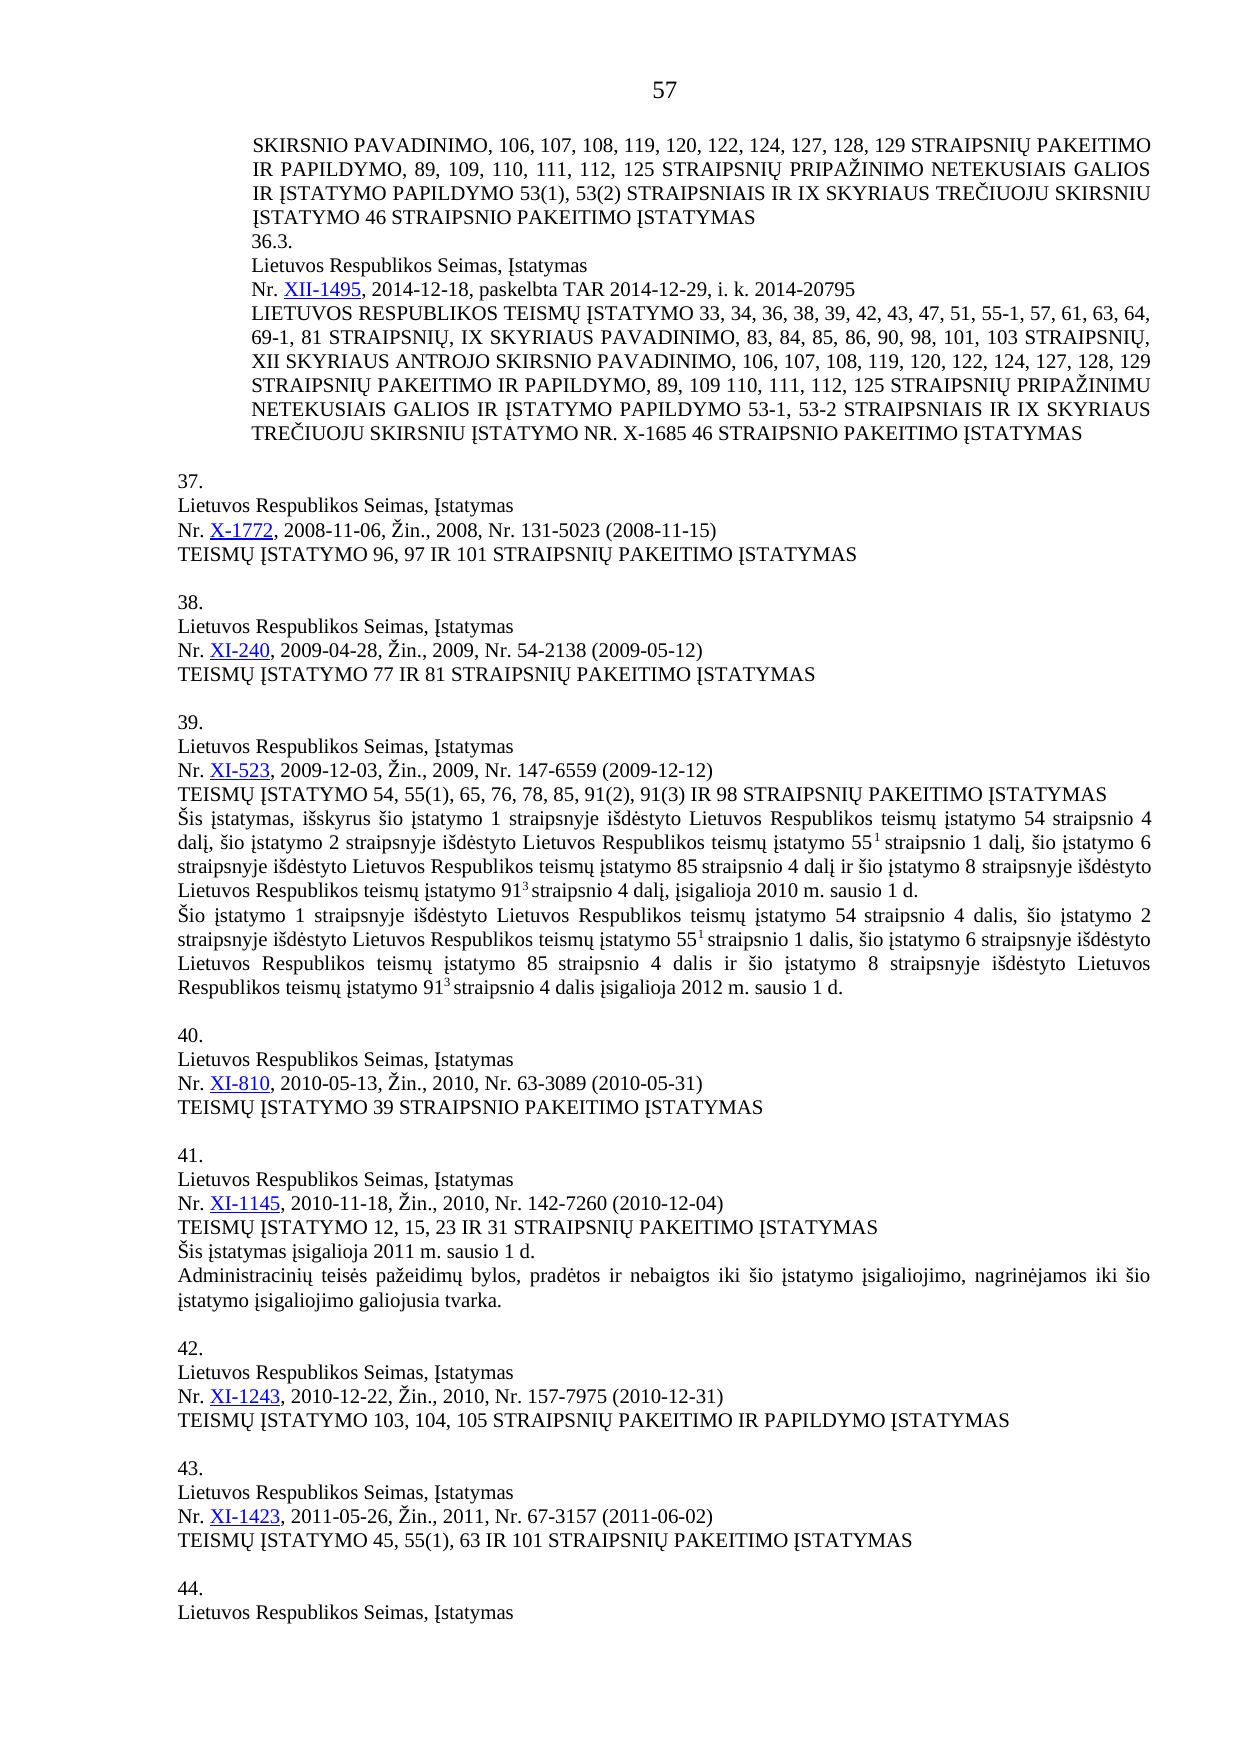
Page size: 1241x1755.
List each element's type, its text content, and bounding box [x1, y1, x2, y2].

text TEISMŲ ĮSTATYMO 45, 55(1), 63 IR 101 STRAIPSNIŲ PAKEITIMO ĮSTATYMAS [177, 1528, 1152, 1552]
text Lietuvos Respublikos Seimas, Įstatymas [177, 1600, 1152, 1624]
text Lietuvos Respublikos Seimas, Įstatymas [177, 1480, 1152, 1504]
text Nr. XI-523, 2009-12-03, Žin., 2009, Nr. 147-6559 (2009-12-12) [177, 758, 1152, 782]
text Nr. XI-810, 2010-05-13, Žin., 2010, Nr. 63-3089 (2010-05-31) [177, 1071, 1152, 1095]
text Šio įstatymo 1 straipsnyje išdėstyto Lietuvos Respublikos teismų įstatymo 54 straipsnio 4 dalis, šio įstatymo 2 straipsnyje išdėstyto Lietuvos Respublikos teismų įstatymo 551 straipsnio 1 dalis, šio įstatymo 6 straipsnyje išdėstyto Lietuvos Respublikos teismų įstatymo 85 straipsnio 4 dalis ir šio įstatymo 8 straipsnyje išdėstyto Lietuvos Respublikos teismų įstatymo 913 straipsnio 4 dalis įsigalioja 2012 m. sausio 1 d. [177, 902, 1152, 999]
text 38. [177, 590, 1152, 614]
text TEISMŲ ĮSTATYMO 77 IR 81 STRAIPSNIŲ PAKEITIMO ĮSTATYMAS [177, 662, 1152, 686]
text 37. [177, 469, 1152, 493]
text Šis įstatymas įsigalioja 2011 m. sausio 1 d. [177, 1239, 1152, 1263]
text Nr. XI-240, 2009-04-28, Žin., 2009, Nr. 54-2138 (2009-05-12) [177, 638, 1152, 662]
text Lietuvos Respublikos Seimas, Įstatymas [177, 614, 1152, 638]
text Lietuvos Respublikos Seimas, Įstatymas [177, 1360, 1152, 1384]
text 39. [177, 710, 1152, 734]
text Lietuvos Respublikos Seimas, Įstatymas [177, 1167, 1152, 1191]
text Lietuvos Respublikos Seimas, Įstatymas [177, 734, 1152, 758]
text TEISMŲ ĮSTATYMO 96, 97 IR 101 STRAIPSNIŲ PAKEITIMO ĮSTATYMAS [177, 542, 1152, 566]
text Nr. X-1772, 2008-11-06, Žin., 2008, Nr. 131-5023 (2008-11-15) [177, 517, 1152, 542]
text Administracinių teisės pažeidimų bylos, pradėtos ir nebaigtos iki šio įstatymo įsigaliojimo, nagrinėjamos iki šio įstatymo įsigaliojimo galiojusia tvarka. [177, 1263, 1152, 1312]
text Lietuvos Respublikos Seimas, Įstatymas [177, 493, 1152, 517]
text Nr. XI-1145, 2010-11-18, Žin., 2010, Nr. 142-7260 (2010-12-04) [177, 1191, 1152, 1215]
text Nr. XI-1243, 2010-12-22, Žin., 2010, Nr. 157-7975 (2010-12-31) [177, 1384, 1152, 1408]
text 36.3. [177, 229, 1152, 253]
text Nr. XII-1495, 2014-12-18, paskelbta TAR 2014-12-29, i. k. 2014-20795 [177, 277, 1152, 301]
text Lietuvos Respublikos Seimas, Įstatymas [177, 1047, 1152, 1071]
text SKIRSNIO PAVADINIMO, 106, 107, 108, 119, 120, 122, 124, 127, 128, 129 STRAIPSNIŲ PAKEITIMO IR PAPILDYMO, 89, 109, 110, 111, 112, 125 STRAIPSNIŲ PRIPAŽINIMO NETEKUSIAIS GALIOS IR ĮSTATYMO PAPILDYMO 53(1), 53(2) STRAIPSNIAIS IR IX SKYRIAUS TREČIUOJU SKIRSNIU ĮSTATYMO 46 STRAIPSNIO PAKEITIMO ĮSTATYMAS [252, 132, 1152, 229]
text 41. [177, 1143, 1152, 1167]
text Nr. XI-1423, 2011-05-26, Žin., 2011, Nr. 67-3157 (2011-06-02) [177, 1504, 1152, 1528]
text 40. [177, 1023, 1152, 1047]
text TEISMŲ ĮSTATYMO 54, 55(1), 65, 76, 78, 85, 91(2), 91(3) IR 98 STRAIPSNIŲ PAKEITIMO ĮSTATYMAS [177, 782, 1152, 806]
text TEISMŲ ĮSTATYMO 12, 15, 23 IR 31 STRAIPSNIŲ PAKEITIMO ĮSTATYMAS [177, 1215, 1152, 1239]
text 43. [177, 1456, 1152, 1480]
text 42. [177, 1336, 1152, 1360]
text Lietuvos Respublikos Seimas, Įstatymas [177, 253, 1152, 277]
text 44. [177, 1576, 1152, 1600]
text TEISMŲ ĮSTATYMO 39 STRAIPSNIO PAKEITIMO ĮSTATYMAS [177, 1095, 1152, 1119]
text Šis įstatymas, išskyrus šio įstatymo 1 straipsnyje išdėstyto Lietuvos Respublikos teismų įstatymo 54 straipsnio 4 dalį, šio įstatymo 2 straipsnyje išdėstyto Lietuvos Respublikos teismų įstatymo 551 straipsnio 1 dalį, šio įstatymo 6 straipsnyje išdėstyto Lietuvos Respublikos teismų įstatymo 85 straipsnio 4 dalį ir šio įstatymo 8 straipsnyje išdėstyto Lietuvos Respublikos teismų įstatymo 913 straipsnio 4 dalį, įsigalioja 2010 m. sausio 1 d. [177, 806, 1152, 902]
text LIETUVOS RESPUBLIKOS TEISMŲ ĮSTATYMO 33, 34, 36, 38, 39, 42, 43, 47, 51, 55-1, 57, 61, 63, 64, 69-1, 81 STRAIPSNIŲ, IX SKYRIAUS PAVADINIMO, 83, 84, 85, 86, 90, 98, 101, 103 STRAIPSNIŲ, XII SKYRIAUS ANTROJO SKIRSNIO PAVADINIMO, 106, 107, 108, 119, 120, 122, 124, 127, 128, 129 STRAIPSNIŲ PAKEITIMO IR PAPILDYMO, 89, 109 110, 111, 112, 125 STRAIPSNIŲ PRIPAŽINIMU NETEKUSIAIS GALIOS IR ĮSTATYMO PAPILDYMO 53-1, 53-2 STRAIPSNIAIS IR IX SKYRIAUS TREČIUOJU SKIRSNIU ĮSTATYMO NR. X-1685 46 STRAIPSNIO PAKEITIMO ĮSTATYMAS [251, 301, 1152, 445]
text TEISMŲ ĮSTATYMO 103, 104, 105 STRAIPSNIŲ PAKEITIMO IR PAPILDYMO ĮSTATYMAS [177, 1408, 1152, 1432]
